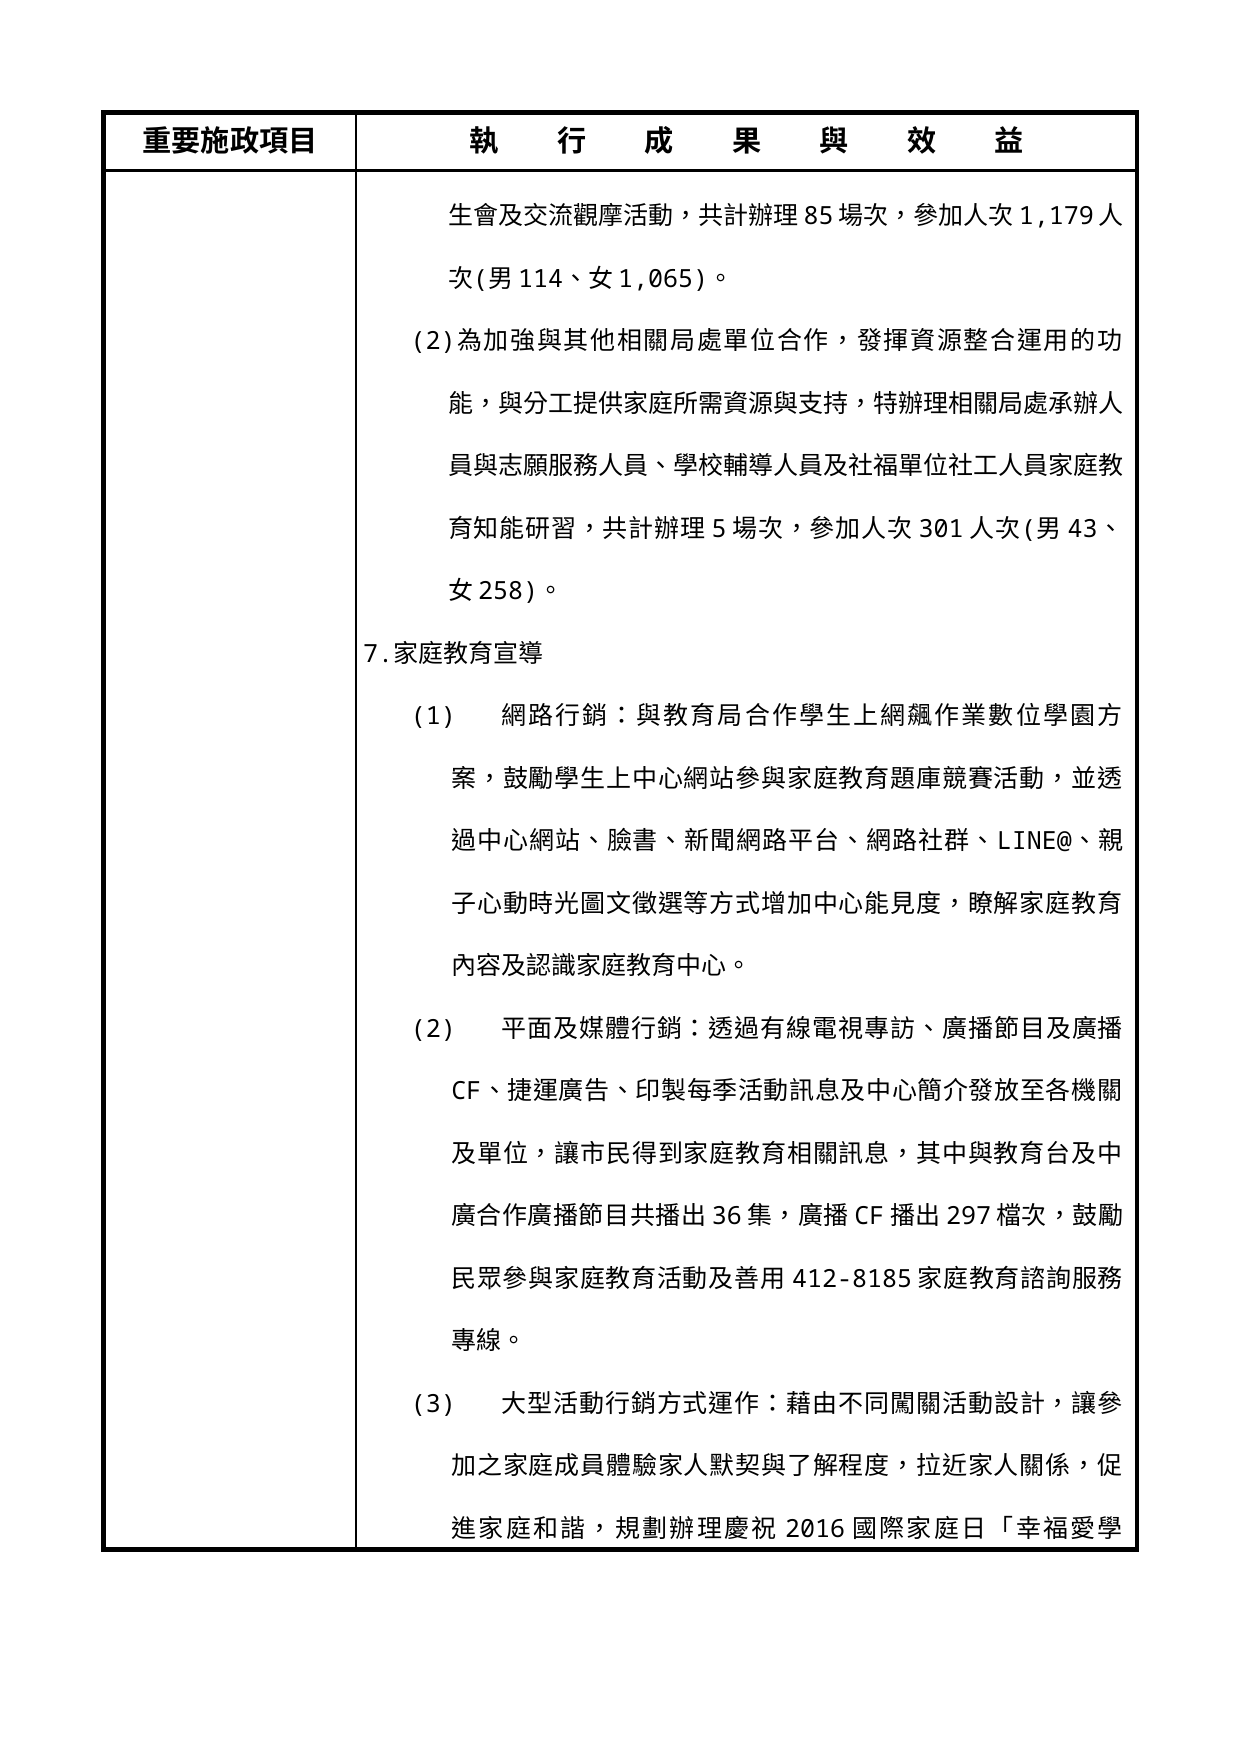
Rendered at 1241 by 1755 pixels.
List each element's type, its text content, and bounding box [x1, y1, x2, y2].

table_header 執 行 成 果 與 效 益 [357, 115, 1135, 169]
table_cell 生會及交流觀摩活動，共計辦理85場次，參加人次1,179人次(男114、女1,065)。 (2)為加強與其他相關局處單位合作，發揮資源整合運用的功能，與分工提供家庭所需資源與支持，特辦理相關局處承辦人員與志願服務人員、學校輔導人員及社福單位社工人員家庭教育知能研習，共計辦理5場次，參加人次301人次(男43、女258)。 7.家庭教育宣導 網路行銷：與教育局合作學生上網飆作業數位學園方案，鼓勵學生上中心網站參與家庭教育題庫競賽活動，並透過中心網站、臉書、新聞網路平台、網路社群、LINE@、親子心動時光圖文徵選等方式增加中心能見度，瞭解家庭教育內容及認識家庭教育中心。 平面及媒體行銷：透過有線電視專訪、廣播節目及廣播CF、捷運廣告、印製每季活動訊息及中心簡介發放至各機關及單位，讓市民得到家庭教育相關訊息，其中與教育台及中廣合作廣播節目共播出36集，廣播CF播出297檔次，鼓勵民眾參與家庭教育活動及善用412-8185家庭教育諮詢服務專線。 大型活動行銷方式運作：藉由不同闖關活動設計，讓參加之家庭成員體驗家人默契與了解程度，拉近家人關係，促進家庭和諧，規劃辦理慶祝2016國際家庭日「幸福愛學 [357, 172, 1135, 1547]
table_header 重要施政項目 [106, 115, 355, 169]
table_cell 教育業務發展管理 壹、發展高中職教育 一、辦理校務評鑑及教師進修： （一）辦理各項研討會及教育實驗，瞭解各校校務、教學實際情形及其困難，並予以輔導改善，以發揮高中職課程應有功能 （二）鼓勵教師進修，提高教師素質，加強教師專業化 二、「友善校園」學生事務與輔導工作 （一）成立輔導工作輔導團 （二）推動學生輔導工作 （三）關懷中輟學生 （四）推動生命教育 （五）推動性別平等教育 （六）學務工作 三、教學研究進修 （一）辦理教師進修研習，改進課程及教學方法 （二）辦理學藝活動，提高學生學習興趣，促使五育均衡發展 四、發展科學教育 （一）辦理科學教育輔導、充實儀器設備及實驗課程 （二）辦理科學教育活動，發掘及輔導科學資優學生，並擴大學生學習領域 五、發展職業教育，辦理技藝競，提高技能水準 六、獎助私立高級中等學校充實設備 七、公費及獎勵 （一）核發學生獎助金，鼓勵成績優異、優秀清寒、軍公教遺族等子女努力向學 （二）辦理助學貸款，協助學生完成學業 八、辦理教師檢定 九、配合十二年國民基本教育，建立適性入學機制，並進行相關宣導及研習 十、推動高中職均、優質化方案 十一、新（修）建校舍，打造優質、健康及安全的教育環境 貳、發展國中教育 一、校務規劃與管理 （一）推動學校評鑑及教師專業發展制度，督導學校教學正常化 （二）建立教師專長授課資料，以利課務及行政管理之參考 （三）提升教師課堂教學能力，有效提高學生學習成效 （四）辦理國中校長遴選及強化教評會功能，推動校園民主，鼓勵教職員及社區參與學校經營，並健全教育人事制度，公平處理教師 甄選及聘任 二、落實「友善校園」學生事務與輔導工作 （一）辦理學生事務與輔導活動 （二）加強人權、法治、品德及公民教育 （三）推動生命教育與憂鬱自傷（殺)三級預防工作 （四）落實學生輔導體制 （五）落實中輟生追蹤輔導與復學就讀政策 （六）高關懷學生之預防與輔導 （七）統籌規劃學校教職員參與學生事務與輔導專業知能在職教育 （八）推動學生生涯發展教育，有效規劃未來進路 三、學生公費獎勵及補助 （一）適時獎勵（表揚)優秀學生，促進教育更精進 （二）獎助功勛、軍公教遺族及低收入戶學生代收代辦費，以彰顯政府德澤 （三）補助學生教科書費 （四）補助私立國中學生雜費 四、本土教育與輔導活動 （一）加強本土教育與民族精神教育，以培養學生愛家、愛鄉、愛國情操 （二）增進教師輔導觀念與技術方法、輔導學生升學與就業、加強心理衛生教育 五、發展科學教育 （一）培育並鼓勵教師研究創新與進修，提高師資素質 （二）整合科學教育資源及網絡，提高科學教育輔導成效 （三）辦理科學教育活動，提升全民科學素養，擴大學生學習領域 六、提升學力品質 七、積極推動海洋教育並建構海洋課程 八、辦理國中技藝 教育學程，強 化國中技藝教 育 九、加強教學研究，鼓勵教師專業成長，革新教學方法，提高教學效果，增進教育品質 十、加強學習成就不佳學生學習輔導，帶好每位學生 十一、獎勵補助經營 與教學創新 十二、行政專業支持團隊 十三、鼓勵學生閱讀 十四、發展學校學科特色 十五、新建校舍及改建老舊校舍，營造安全教學環境，提高教學品質 參、發展國小教育 一、一般行政 （一）辦理校務及各項研習活動，發揮教育效能 （二）辦理學生學籍審查與管理 （三）建立學校行政管理制度、充實教學資料 二、落實「友善校園」學生事務與輔導工作 （一）辦理學生事務活動 （二）加強人權、法治、品德及公民教育 （三）推動生命教育與憂鬱自傷(殺)防治 （四）落實學生輔導體制 （五）落實學生中輟之預防、追蹤、復學就讀及輔導，推動高關懷學生之預防性輔導 （六）依據性別平等教育法推動性別平等教育 （七）統籌規劃學校教職員參與學生事務與輔導專業知能在職教育 三、教務人事管理 （一）辦理國小教育人員甄選及介聘作業 （二）補助弱勢學生費用，鼓勵學生向學 （三）加強學習弱勢學生學習輔導，帶好每位學生 （四）設置資源中心研發編印教材 （五）推動十二年國民基本教育精進課程研習及辦理國民教育專題研究，並提倡教師進修研究風氣，以提高師資素質，精進教學 （六）辦理教育實驗，革新教材教法，廣收教育效果 （七）發展科學教育，迎接科技時代，提升國民科技素養 （八）推動兒童閱讀工作、開放學校圖書館，設置閱讀志工 四、推動校園社區化 五、整修現有校舍設施、充實教學設備，以提供舒適安全的學習環境 肆、社教活動及補習教育 一、短期補習班及兒童課後照顧服務中心 二、輔導國中小附設補校及高中進修學校，加強教學正常化 三、落實終身學習計畫 四、加強推展成人教育，辦理市民學苑、社區大學及成人基本教育班 五、各項補助及委辦 六、配合教師節表揚資深優良教師，藉以倡導尊師重道，端正教育風氣 七、積極辦理學校各項藝術教育活動，鼓勵各級學校師生參與，以提升本市藝術教育水準 八、加強改善社會風氣，舉辦各項學校藝文活動，以端正社會風氣，增進市民身心健康；輔導教育基金會或教育信託基金設立 九、實施學校及社會交通安全教育，以維護學生交通安全，保障市民生命財產安全 十、推動家庭教育，以增進國民家庭生活之能，健全國民身心發展，營造幸福家庭及祥和社會 伍、特殊教育 普及國民教育，促進教育機會均等，積極辦理特殊教業務 一、設置特殊教育 班或辦理特殊教育方案，提供特教支援系統 二、辦理各項資賦優異教育鑑定、安置、輔導與研習及擴大辦理資賦優異教育方案 三、鼓勵學校推動創意maker人才培育 四、加強推動性平等 教育 陸、推動幼兒教育 一、辦理專業研習，提升教師專業知能，增進教學效果 二、輔導及取締未立案幼兒園，提供安全學前教育環境 三、促進學前教育正常發展、增進親師生母語能力 四、辦理幼兒園輔導方案，充實幼兒園設備，提高幼教水準 五、扶助弱勢幼兒，提供優先入園措施 六、逐年設立非營利幼兒園，提供優質且平價之教保服務環境 七、提高幼兒園教保服務人員福利及建置友善教保服務環境 柒、國民體育及衛生保健 一、配合「健康城市」施政目標，推動學校體育活動： （一）輔導並促進體育課教學及運動之正常發展 （二）舉辦本市國民小學運動會 （三）舉辦本市中等學校運動會及參加全國中等學校運動會 （四）輔導本市中小學校體育促進會 （五）參加各項體育活動及運動競賽 （六）開放學校場 二、加強提升學生體能 三、推展學生水域及三級棒球運動 四、積極培養優秀選手，指定重點單項運動學校、編列體育獎勵金、各校推展體育運動績效獎勵金及繼續辦理基層運動選手訓練站 五、推動社會體育 (一)推展全民運動，提升運動比率人口 (二)辦理及參與體育活動賽事 (三)活化體育場 館 六、推動本市健康促進學校計畫 七、辦理學童牙齒防治，補助器材設備及牙醫師檢查津貼 八、加強維護學生身心健康，以培養身心健全之國民 九、加強學校廁所及校園管理 十、加強學生視力保健 十一、加強學校午餐推廣與執行 十二、加強食品衛生及餐飲衛生管理 十三、加強維護學校飲用水衛生管理 十四、辦理學生團體保險，補助各校學生團體保險，以維護學安全 十五、推行消費者保護教育，落實消費者保護運動 十六，持續辦理「高雄市飲食教育推動中程計畫」 捌、發展資訊及國際育 一、訂定教育科技政策與中長程計畫 二、進行網路與系統整合工作 三、配合推動各項資訊教育計畫 (一)資訊基礎環境維運 (二)引進中小學校優質化數位教學 (三)發展推廣各校資訊科技特色與典範 (四)資訊教育策略聯盟與資訊創新應用發展 (五)促進數位應用機會均等 四、建置視訊會議 五、推動行動學習等實驗計畫 六、辦理校園網路電話整合應用計畫 七、強化教育網路基礎建設與維運 八、推動環境教育 九、深耕學校本位國際教育計畫 十、引進與培訓優質外籍英語教師 十一、辦理多元化國 際師生交流活 動 十二、推動全球村英語世界 玖、執行暨督導軍訓業務 一、精進軍訓工作成效 （一）提升軍訓人員服務專業 (二）定期督導軍訓工作成效 （三）表揚獎勵優秀軍職人員 二、推動全民國防教育 （一）辦理各級學校師生多元全民國防教育活動 （二）實施技能演練 （三）研究全民國防教育教學發展，增進教學成效 （四）定期維修軍械及零件整補 三、校園安全 （一）訂定並執行校園安全計畫 （二）防制學生藥物濫用三級預防 （三）學生校外生活輔導 四、落實役男服務效能 （一）強化役男服務效能 （二）推動役男公益服務 五、推行防災教育， 落實校園防災建 置行行動 拾、視察與輔導 一、視導工作： 視導所屬機關學校切實執行法令，促進教育正常發展；增進教師專業知能，改進教學方法，增進教育效果 二、國民教育輔導： 強化國民教育輔導團組織，增進輔導功能；設置國中小各學習領域輔導小組；建立各學習領域教材資源，輔導教師積極研究創新及進修，增進教學效能 拾壹、總務業務 一、加強文書檔案管理，建置電子檔案目錄、公文影像存檔 二、建立採購、營繕制度 三、加強緊急災害防救警覺及知能 四、善用公設保留地作教育休閒區 五、推展本市教育政策及概況宣導 拾貳、人事業務 一、貫徹員額精簡政策 二、依法辦理陞遷調補，進用考試分發人員 三、落實身心障礙者權益保障法 四、加強訓練進修，有效提升人力素質 五、維護上班差勤紀律 六、強化考核獎懲，激勵服務精神 七、落實退休資遣政策，加強退休人員照護 八、關心員工身心健康，規劃辦理定期健康檢查 拾參、政風業務 一、加強辦理政風法紀宣導，增進員工守法觀念 二、革新政風，建立廉能政治，加強便民服務 三、加強公務保密工作，強化員工保密觀念，並策訂預防機關危害、破壞維護措施 四、落實財產申報作為 拾肆、會計業務 一、配合年度施政計畫籌編預算 二、有效控管各統籌經費預算 三、加強內部審核 四、依限編製各表報 五、編製年度決算 六、精進統計效能 [106, 172, 355, 1547]
